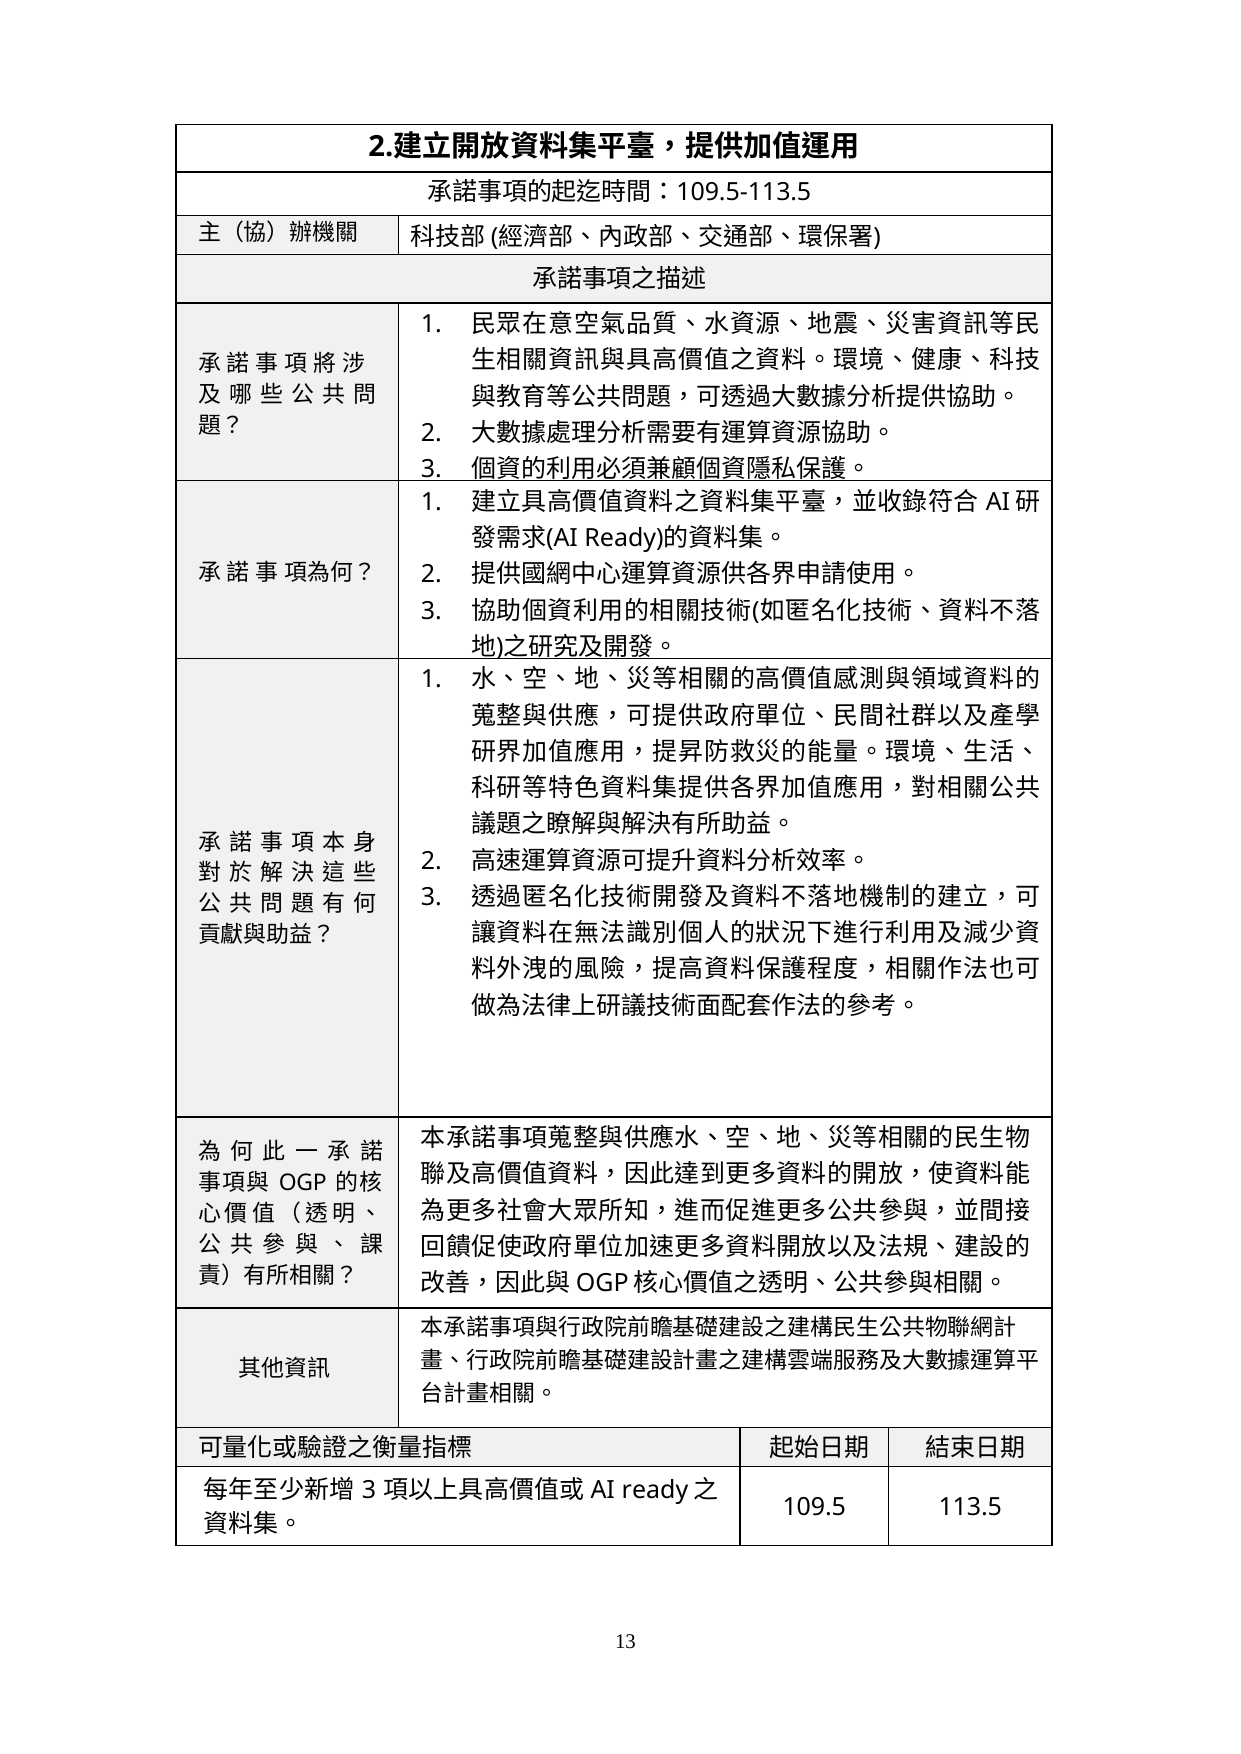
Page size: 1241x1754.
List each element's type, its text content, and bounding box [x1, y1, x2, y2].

table_cell 承諾事項之描述 [177, 255, 1051, 302]
table_cell 結束日期 [889, 1428, 1051, 1466]
table_cell 承 諾 事 項 將 涉 及 哪 些 公 共 問題？ [177, 304, 398, 480]
table_cell 109.5 [741, 1467, 888, 1544]
table_cell 民眾在意空氣品質、水資源、地震、災害資訊等民生相關資訊與具高價值之資料。環境、健康、科技與教育等公共問題，可透過大數據分析提供協助。 大數據處理分析需要有運算資源協助。 個資的利用必須兼顧個資隱私保護。 [399, 304, 1051, 480]
table_cell 可量化或驗證之衡量指標 [177, 1428, 739, 1466]
table_cell 水、空、地、災等相關的高價值感測與領域資料的蒐整與供應，可提供政府單位、民間社群以及產學研界加值應用，提昇防救災的能量。環境、生活、科研等特色資料集提供各界加值應用，對相關公共議題之瞭解與解決有所助益。 高速運算資源可提升資料分析效率。 透過匿名化技術開發及資料不落地機制的建立，可讓資料在無法識別個人的狀況下進行利用及減少資料外洩的風險，提高資料保護程度，相關作法也可做為法律上研議技術面配套作法的參考。 [399, 659, 1051, 1116]
table_cell 本承諾事項與行政院前瞻基礎建設之建構民生公共物聯網計畫、行政院前瞻基礎建設計畫之建構雲端服務及大數據運算平台計畫相關。 [399, 1309, 1051, 1427]
table_cell 本承諾事項蒐整與供應水、空、地、災等相關的民生物聯及高價值資料，因此達到更多資料的開放，使資料能為更多社會大眾所知，進而促進更多公共參與，並間接回饋促使政府單位加速更多資料開放以及法規、建設的改善，因此與OGP核心價值之透明、公共參與相關。 [399, 1118, 1051, 1307]
table_cell 建立具高價值資料之資料集平臺，並收錄符合AI研發需求(AI Ready)的資料集。 提供國網中心運算資源供各界申請使用。 協助個資利用的相關技術(如匿名化技術、資料不落地)之研究及開發。 [399, 481, 1051, 658]
table_cell 主（協）辦機關 [177, 216, 398, 253]
table_cell 承 諾 事 項 本 身對 於 解 決 這 些公 共 問 題 有 何貢獻與助益？ [177, 659, 398, 1116]
table_cell 為 何 此 一 承 諾 事項與 OGP 的核 心價值（透明、 公 共 參 與 、 課 責）有所相關？ [177, 1118, 398, 1307]
table_header 2.建立開放資料集平臺，提供加值運用 [177, 125, 1051, 171]
table_cell 起始日期 [741, 1428, 888, 1466]
table_cell 每年至少新增 3 項以上具高價值或AI ready之資料集。 [177, 1467, 739, 1544]
table_cell 承諾事項的起迄時間：109.5-113.5 [177, 173, 1051, 215]
table_cell 承 諾 事 項為何？ [177, 481, 398, 658]
table_cell 其他資訊 [177, 1309, 398, 1427]
table_cell 科技部 (經濟部、內政部、交通部、環保署) [399, 216, 1051, 253]
table_cell 113.5 [889, 1467, 1051, 1544]
